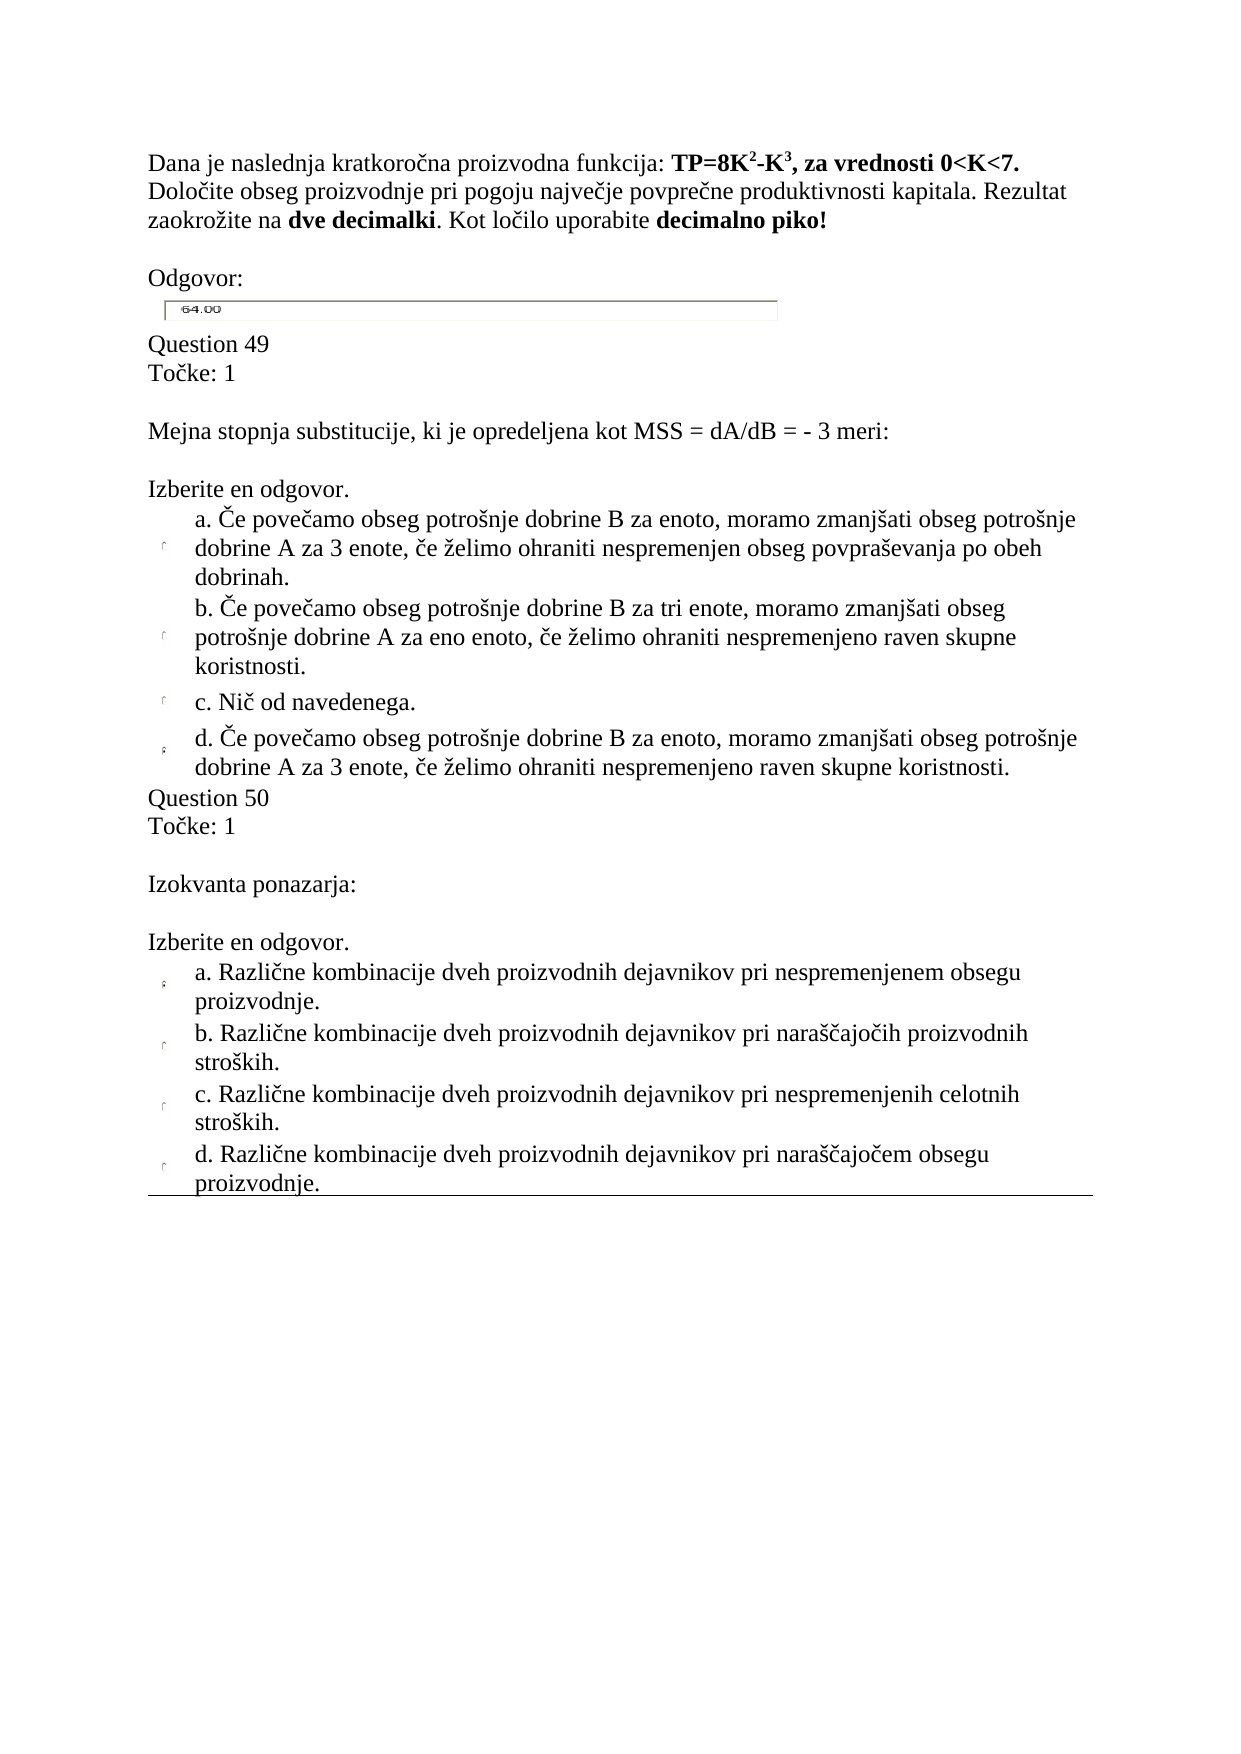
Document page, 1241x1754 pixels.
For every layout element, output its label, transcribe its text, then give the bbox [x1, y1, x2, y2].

text Dana je naslednja kratkoročna proizvodna funkcija: TP=8K2-K3, za vrednosti 0<K<7. Določite obseg proizvodnje pri pogoju največje povprečne produktivnosti kapitala. Rezultat zaokrožite na dve decimalki. Kot ločilo uporabite decimalno piko! [148, 148, 1093, 234]
text Točke: 1 [148, 358, 1093, 387]
table_header [143, 956, 193, 1017]
table_cell [1088, 592, 1097, 681]
table_cell [143, 1077, 193, 1138]
table_cell [143, 592, 193, 681]
table_cell [1088, 1077, 1097, 1138]
table_cell [1088, 1017, 1097, 1077]
table_cell b. Če povečamo obseg potrošnje dobrine B za tri enote, moramo zmanjšati obseg potrošnje dobrine A za eno enoto, če želimo ohraniti nespremenjeno raven skupne koristnosti. [193, 592, 1087, 681]
table_header [1088, 956, 1097, 1017]
text Izokvanta ponazarja: [148, 869, 1093, 898]
table_cell d. Različne kombinacije dveh proizvodnih dejavnikov pri naraščajočem obsegu proizvodnje. [193, 1138, 1087, 1195]
text Izberite en odgovor. [148, 927, 1093, 956]
table_cell d. Če povečamo obseg potrošnje dobrine B za enoto, moramo zmanjšati obseg potrošnje dobrine A za 3 enote, če želimo ohraniti nespremenjeno raven skupne koristnosti. [193, 722, 1087, 783]
table_cell c. Različne kombinacije dveh proizvodnih dejavnikov pri nespremenjenih celotnih stroških. [193, 1077, 1087, 1138]
table_cell [143, 1138, 193, 1198]
text Question 50 [148, 783, 1093, 811]
text Točke: 1 [148, 811, 1093, 840]
table_cell b. Različne kombinacije dveh proizvodnih dejavnikov pri naraščajočih proizvodnih stroških. [193, 1017, 1087, 1077]
table_cell [143, 1017, 193, 1077]
table_header a. Različne kombinacije dveh proizvodnih dejavnikov pri nespremenjenem obsegu proizvodnje. [193, 956, 1087, 1017]
text Question 49 [148, 329, 1093, 358]
table_cell [143, 722, 193, 783]
table_header [1088, 503, 1097, 592]
table_cell c. Nič od navedenega. [193, 681, 1087, 722]
table_cell [1088, 1138, 1097, 1198]
table_cell [1088, 681, 1097, 722]
text Mejna stopnja substitucije, ki je opredeljena kot MSS = dA/dB = - 3 meri: [148, 416, 1093, 445]
text Odgovor: [148, 263, 1093, 292]
text Izberite en odgovor. [148, 474, 1093, 503]
table_cell [143, 681, 193, 722]
table_cell [1088, 722, 1097, 783]
table_header [143, 503, 193, 592]
table_header a. Če povečamo obseg potrošnje dobrine B za enoto, moramo zmanjšati obseg potrošnje dobrine A za 3 enote, če želimo ohraniti nespremenjen obseg povpraševanja po obeh dobrinah. [193, 503, 1087, 592]
